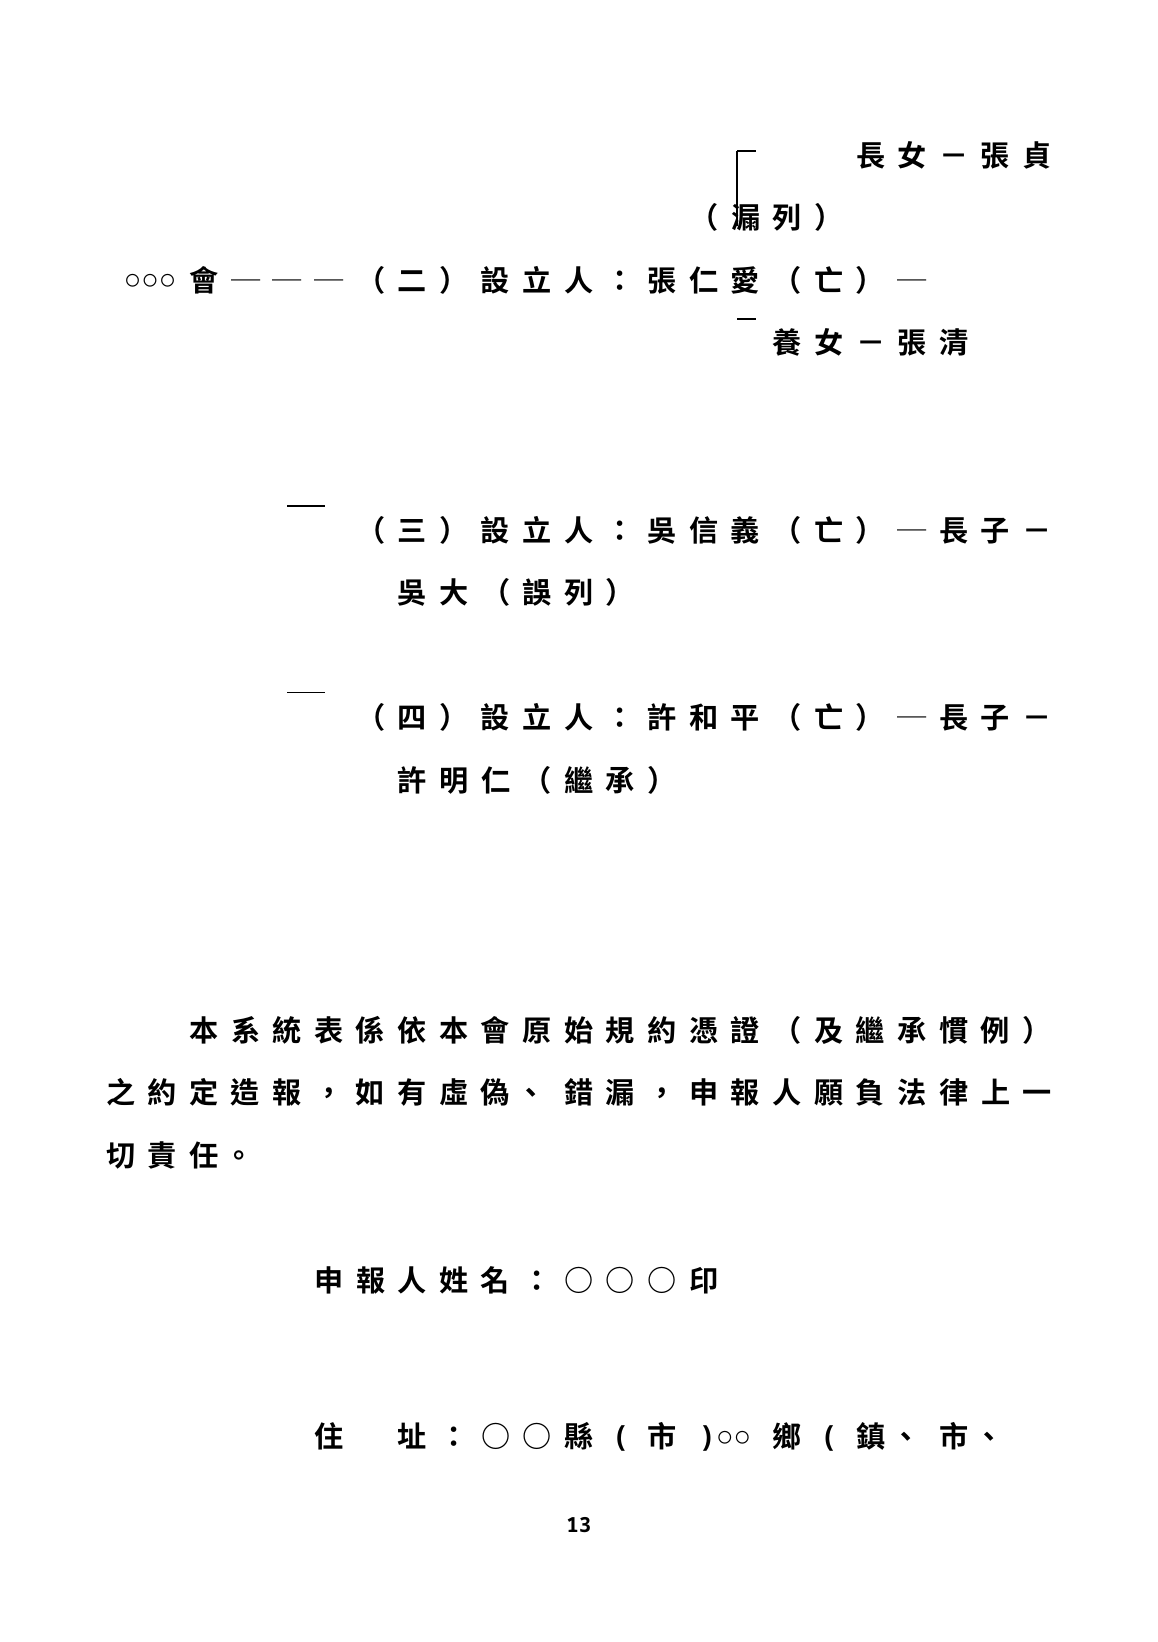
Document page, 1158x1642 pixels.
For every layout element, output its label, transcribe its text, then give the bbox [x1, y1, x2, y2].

text 住 址：○○縣(市)○○鄉(鎮、市、 [301, 1362, 1058, 1487]
text 申報人姓名：○○○印 [301, 1237, 1058, 1299]
text （四）設立人：許和平（亡）─長子－許明仁（繼承） [311, 674, 1058, 799]
text 本系統表係依本會原始規約憑證（及繼承慣例）之約定造報，如有虛偽、錯漏，申報人願負法律上一切責任。 [99, 987, 1058, 1174]
text 養女－張清 [99, 299, 1058, 362]
text （三）設立人：吳信義（亡）─長子－吳大（誤列） [311, 487, 1058, 612]
text 長女－張貞（漏列） [537, 112, 1058, 237]
text ○○○會───（二）設立人：張仁愛（亡）─ [99, 237, 1058, 299]
